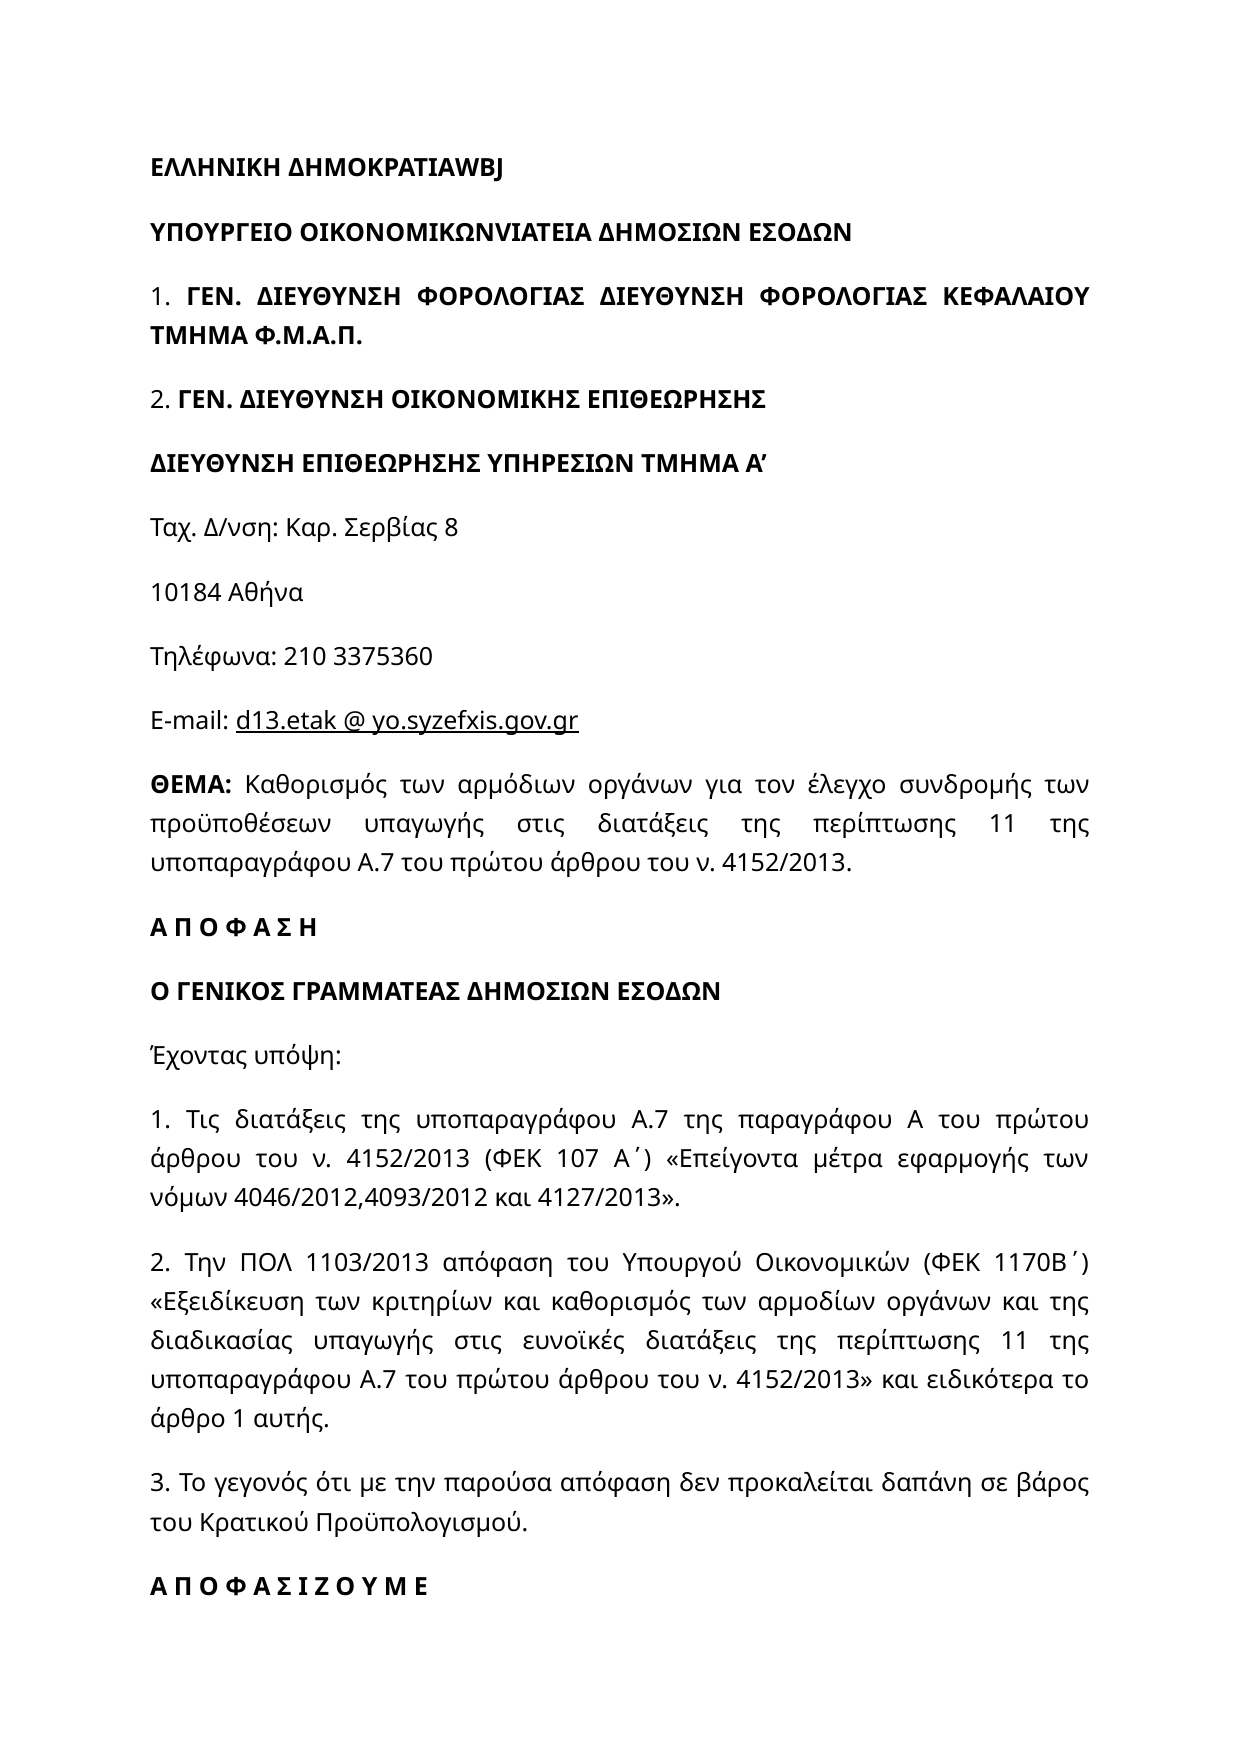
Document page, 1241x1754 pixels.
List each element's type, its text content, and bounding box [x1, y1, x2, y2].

text ΥΠΟΥΡΓΕΙΟ ΟΙΚΟΝΟΜΙΚΩΝVIΑΤΕΙΑ ΔΗΜΟΣΙΩΝ ΕΣΟΔΩΝ [150, 214, 1090, 248]
text ΘΕΜΑ: Καθορισμός των αρμόδιων οργάνων για τον έλεγχο συνδρομής των προϋποθέσεων υπαγωγής στις διατάξεις της περίπτωσης 11 της υποπαραγράφου Α.7 του πρώτου άρθρου του ν. 4152/2013. [150, 767, 1090, 879]
text Α Π Ο Φ Α Σ Ι Ζ Ο Υ Μ Ε [150, 1568, 1090, 1602]
text E-mail: d13.etak @ yo.syzefxis.gov.gr [150, 702, 1090, 737]
text 10184 Αθήνα [150, 574, 1090, 608]
text ΕΛΛΗΝΙΚΗ ΔΗΜΟΚΡΑΤΙΑWBJ [150, 150, 1090, 184]
text 2. ΓΕΝ. ΔΙΕΥΘΥΝΣΗ ΟΙΚΟΝΟΜΙΚΗΣ ΕΠΙΘΕΩΡΗΣΗΣ [150, 382, 1090, 416]
text Ταχ. Δ/νση: Καρ. Σερβίας 8 [150, 510, 1090, 544]
text 1. ΓΕΝ. ΔΙΕΥΘΥΝΣΗ ΦΟΡΟΛΟΓΙΑΣ ΔΙΕΥΘΥΝΣΗ ΦΟΡΟΛΟΓΙΑΣ ΚΕΦΑΛΑΙΟΥ ΤΜΗΜΑ Φ.Μ.Α.Π. [150, 278, 1090, 352]
text Ο ΓΕΝΙΚΟΣ ΓΡΑΜΜΑΤΕΑΣ ΔΗΜΟΣΙΩΝ ΕΣΟΔΩΝ [150, 973, 1090, 1007]
text Τηλέφωνα: 210 3375360 [150, 638, 1090, 672]
text Α Π Ο Φ Α Σ Η [150, 909, 1090, 943]
text ΔΙΕΥΘΥΝΣΗ ΕΠΙΘΕΩΡΗΣΗΣ ΥΠΗΡΕΣΙΩΝ ΤΜΗΜΑ Α’ [150, 446, 1090, 480]
text 2. Την ΠΟΛ 1103/2013 απόφαση του Υπουργού Οικονομικών (ΦΕΚ 1170Β΄) «Εξειδίκευση των κριτηρίων και καθορισμός των αρμοδίων οργάνων και της διαδικασίας υπαγωγής στις ευνοϊκές διατάξεις της περίπτωσης 11 της υποπαραγράφου Α.7 του πρώτου άρθρου του ν. 4152/2013» και ειδικότερα το άρθρο 1 αυτής. [150, 1244, 1090, 1435]
text 3. Το γεγονός ότι με την παρούσα απόφαση δεν προκαλείται δαπάνη σε βάρος του Κρατικού Προϋπολογισμού. [150, 1465, 1090, 1538]
text Έχοντας υπόψη: [150, 1037, 1090, 1072]
text 1. Τις διατάξεις της υποπαραγράφου Α.7 της παραγράφου Α του πρώτου άρθρου του ν. 4152/2013 (ΦΕΚ 107 Α΄) «Επείγοντα μέτρα εφαρμογής των νόμων 4046/2012,4093/2012 και 4127/2013». [150, 1102, 1090, 1214]
